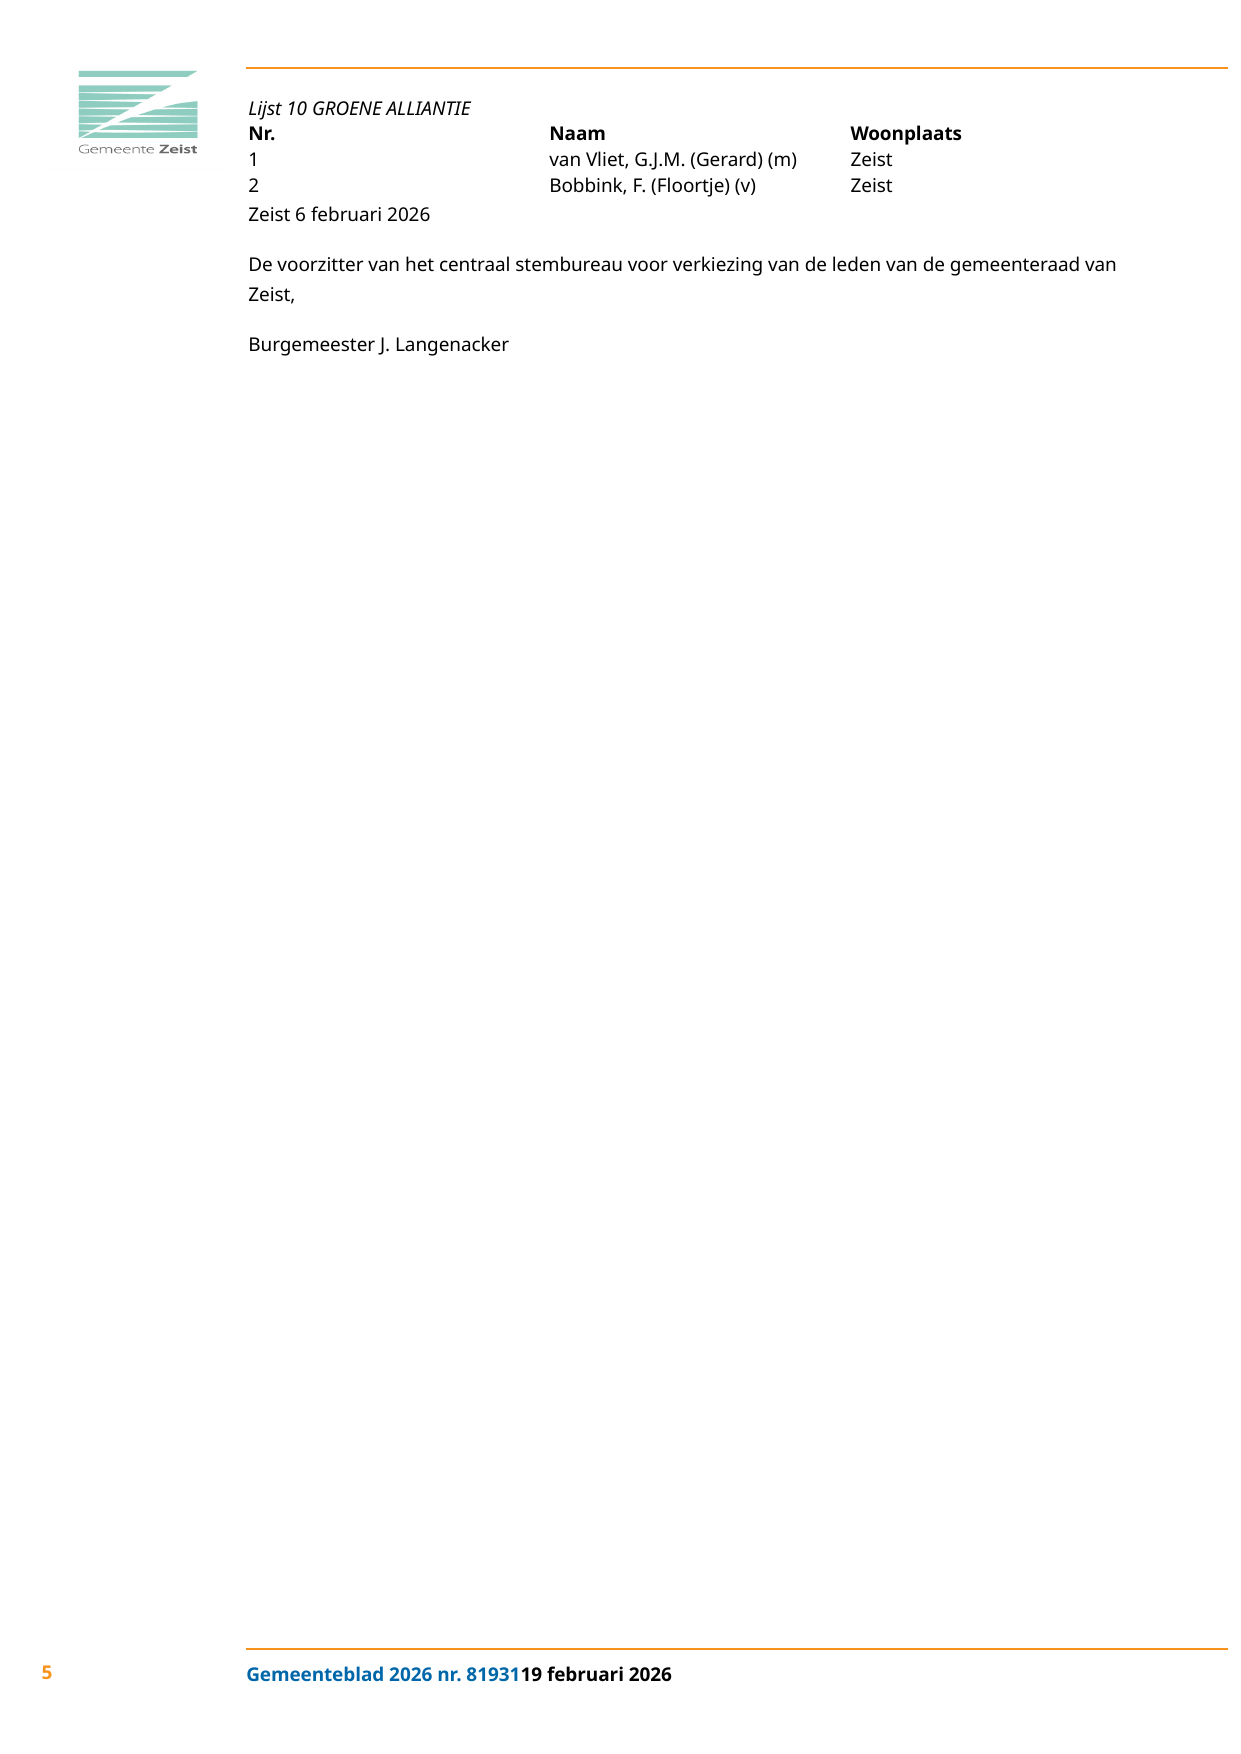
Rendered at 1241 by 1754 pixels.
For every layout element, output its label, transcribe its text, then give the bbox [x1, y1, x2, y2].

text De voorzitter van het centraal stembureau voor verkiezing van de leden van de gemeenteraad van Zeist, [248, 251, 1152, 307]
text Burgemeester J. Langenacker [248, 331, 1152, 357]
table_cell van Vliet, G.J.M. (Gerard) (m) [549, 146, 850, 172]
text Zeist 6 februari 2026 [248, 201, 1152, 227]
text Lijst 10 GROENE ALLIANTIE [248, 95, 1152, 121]
table_cell Bobbink, F. (Floortje) (v) [549, 172, 850, 198]
table_cell Zeist [850, 146, 1152, 172]
table_header Woonplaats [850, 121, 1152, 146]
picture [41, 47, 231, 172]
table_cell 2 [248, 172, 549, 198]
table_cell 1 [248, 146, 549, 172]
table_header Naam [549, 121, 850, 146]
table_header Nr. [248, 121, 549, 146]
table_cell Zeist [850, 172, 1152, 198]
